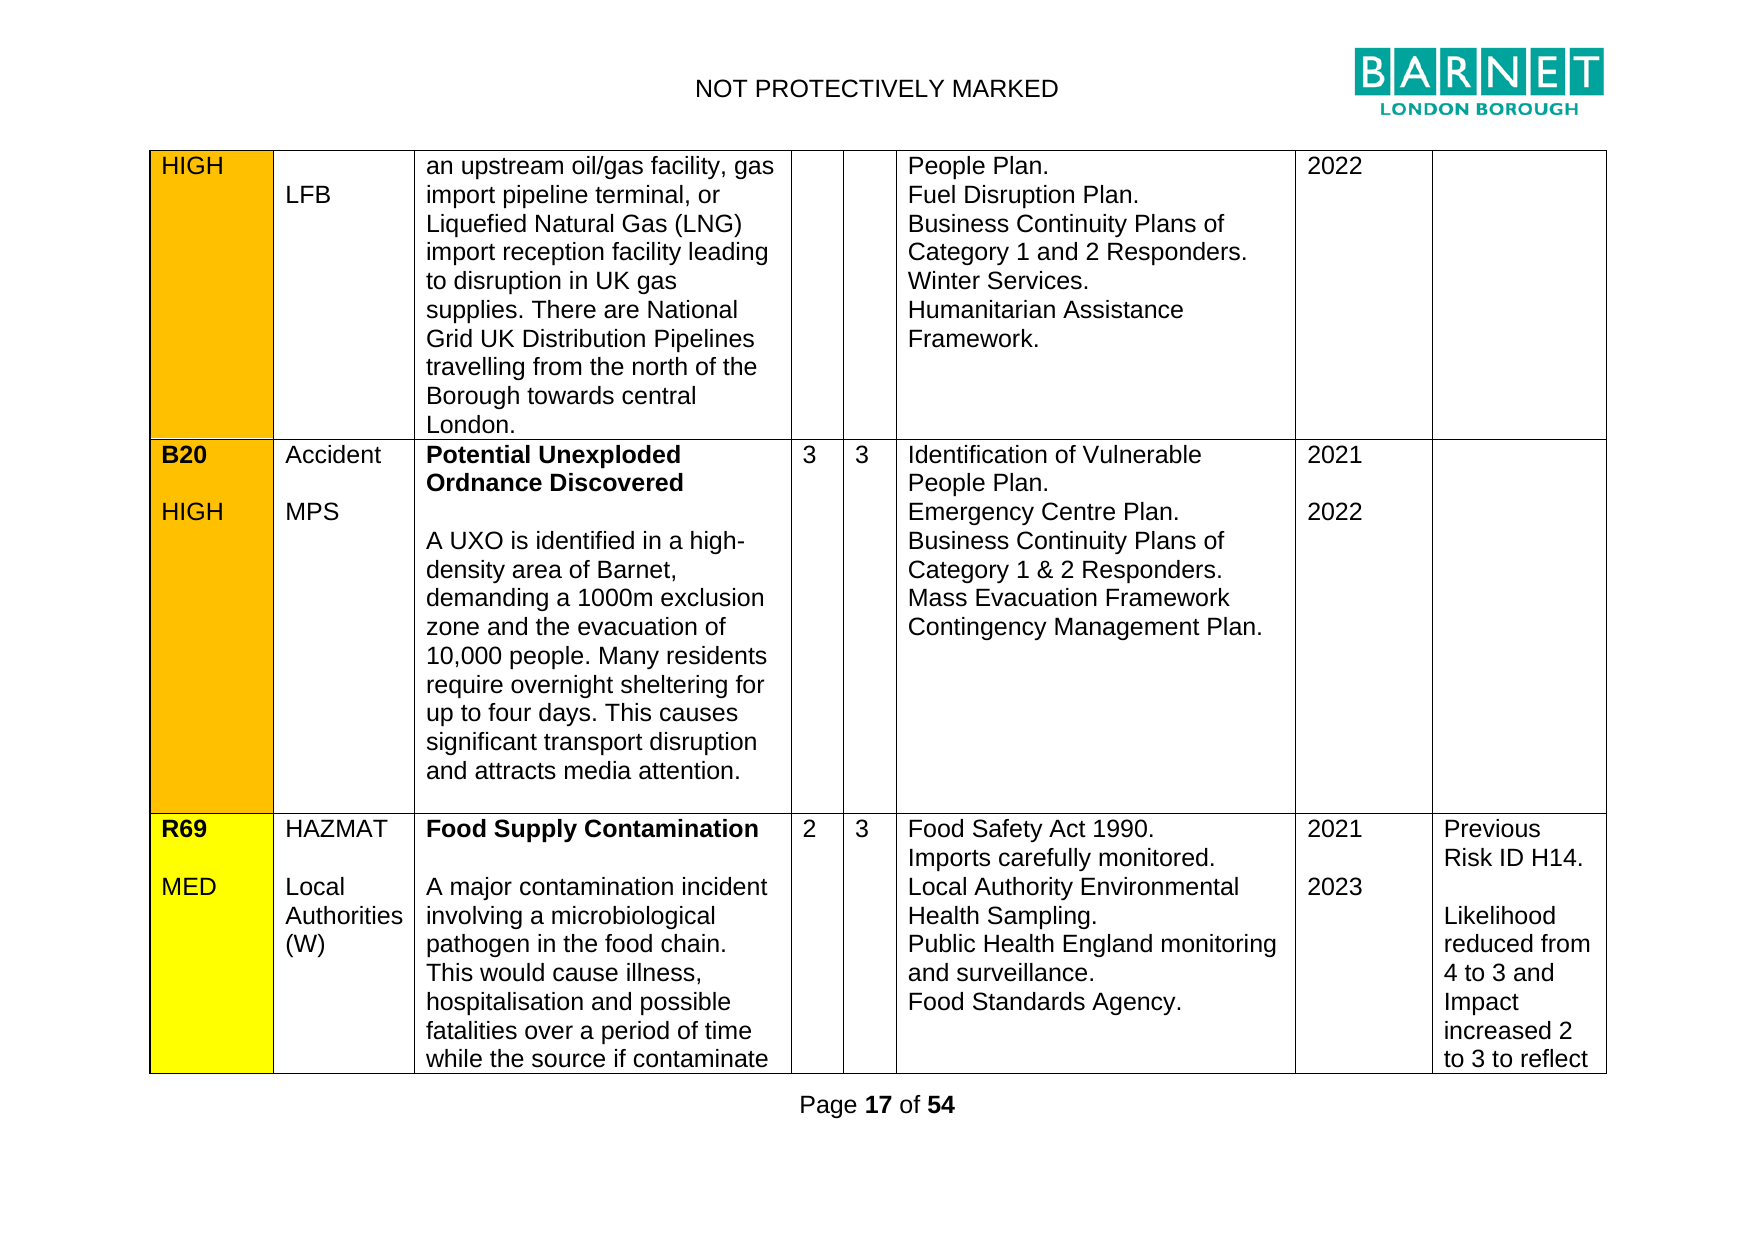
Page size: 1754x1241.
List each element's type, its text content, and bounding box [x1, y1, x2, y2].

table_cell HAZMAT Local Authorities (W) [274, 814, 414, 1073]
table_cell 2 [792, 814, 843, 1073]
table_cell 2021 2022 [1296, 440, 1432, 813]
table_cell [792, 151, 843, 438]
table_cell 3 [844, 814, 896, 1073]
table_cell [1433, 151, 1606, 438]
table_cell Accident MPS [274, 440, 414, 813]
table_cell Food Supply Contamination A major contamination incident involving a microbiological pathogen in the food chain. This would cause illness, hospitalisation and possible fatalities over a period of time while the source if contaminate [415, 814, 791, 1073]
table_cell 3 [844, 440, 896, 813]
table_cell 3 [792, 440, 843, 813]
table_cell 2022 [1296, 151, 1432, 438]
table_cell Potential Unexploded Ordnance Discovered A UXO is identified in a high-density area of Barnet, demanding a 1000m exclusion zone and the evacuation of 10,000 people. Many residents require overnight sheltering for up to four days. This causes significant transport disruption and attracts media attention. [415, 440, 791, 813]
table_cell B20 HIGH [151, 440, 273, 813]
table_cell 2021 2023 [1296, 814, 1432, 1073]
table_cell Identification of Vulnerable People Plan. Emergency Centre Plan. Business Continuity Plans of Category 1 & 2 Responders. Mass Evacuation Framework Contingency Management Plan. [897, 440, 1295, 813]
table_cell LFB [274, 151, 414, 438]
table_cell an upstream oil/gas facility, gas import pipeline terminal, or Liquefied Natural Gas (LNG) import reception facility leading to disruption in UK gas supplies. There are National Grid UK Distribution Pipelines travelling from the north of the Borough towards central London. [415, 151, 791, 438]
table_cell R69 MED [151, 814, 273, 1073]
table_cell [844, 151, 896, 438]
table_cell People Plan. Fuel Disruption Plan. Business Continuity Plans of Category 1 and 2 Responders. Winter Services. Humanitarian Assistance Framework. [897, 151, 1295, 438]
table_cell HIGH [151, 151, 273, 438]
table_cell [1433, 440, 1606, 813]
table_cell Previous Risk ID H14. Likelihood reduced from 4 to 3 and Impact increased 2 to 3 to reflect [1433, 814, 1606, 1073]
table_cell Food Safety Act 1990. Imports carefully monitored. Local Authority Environmental Health Sampling. Public Health England monitoring and surveillance. Food Standards Agency. [897, 814, 1295, 1073]
